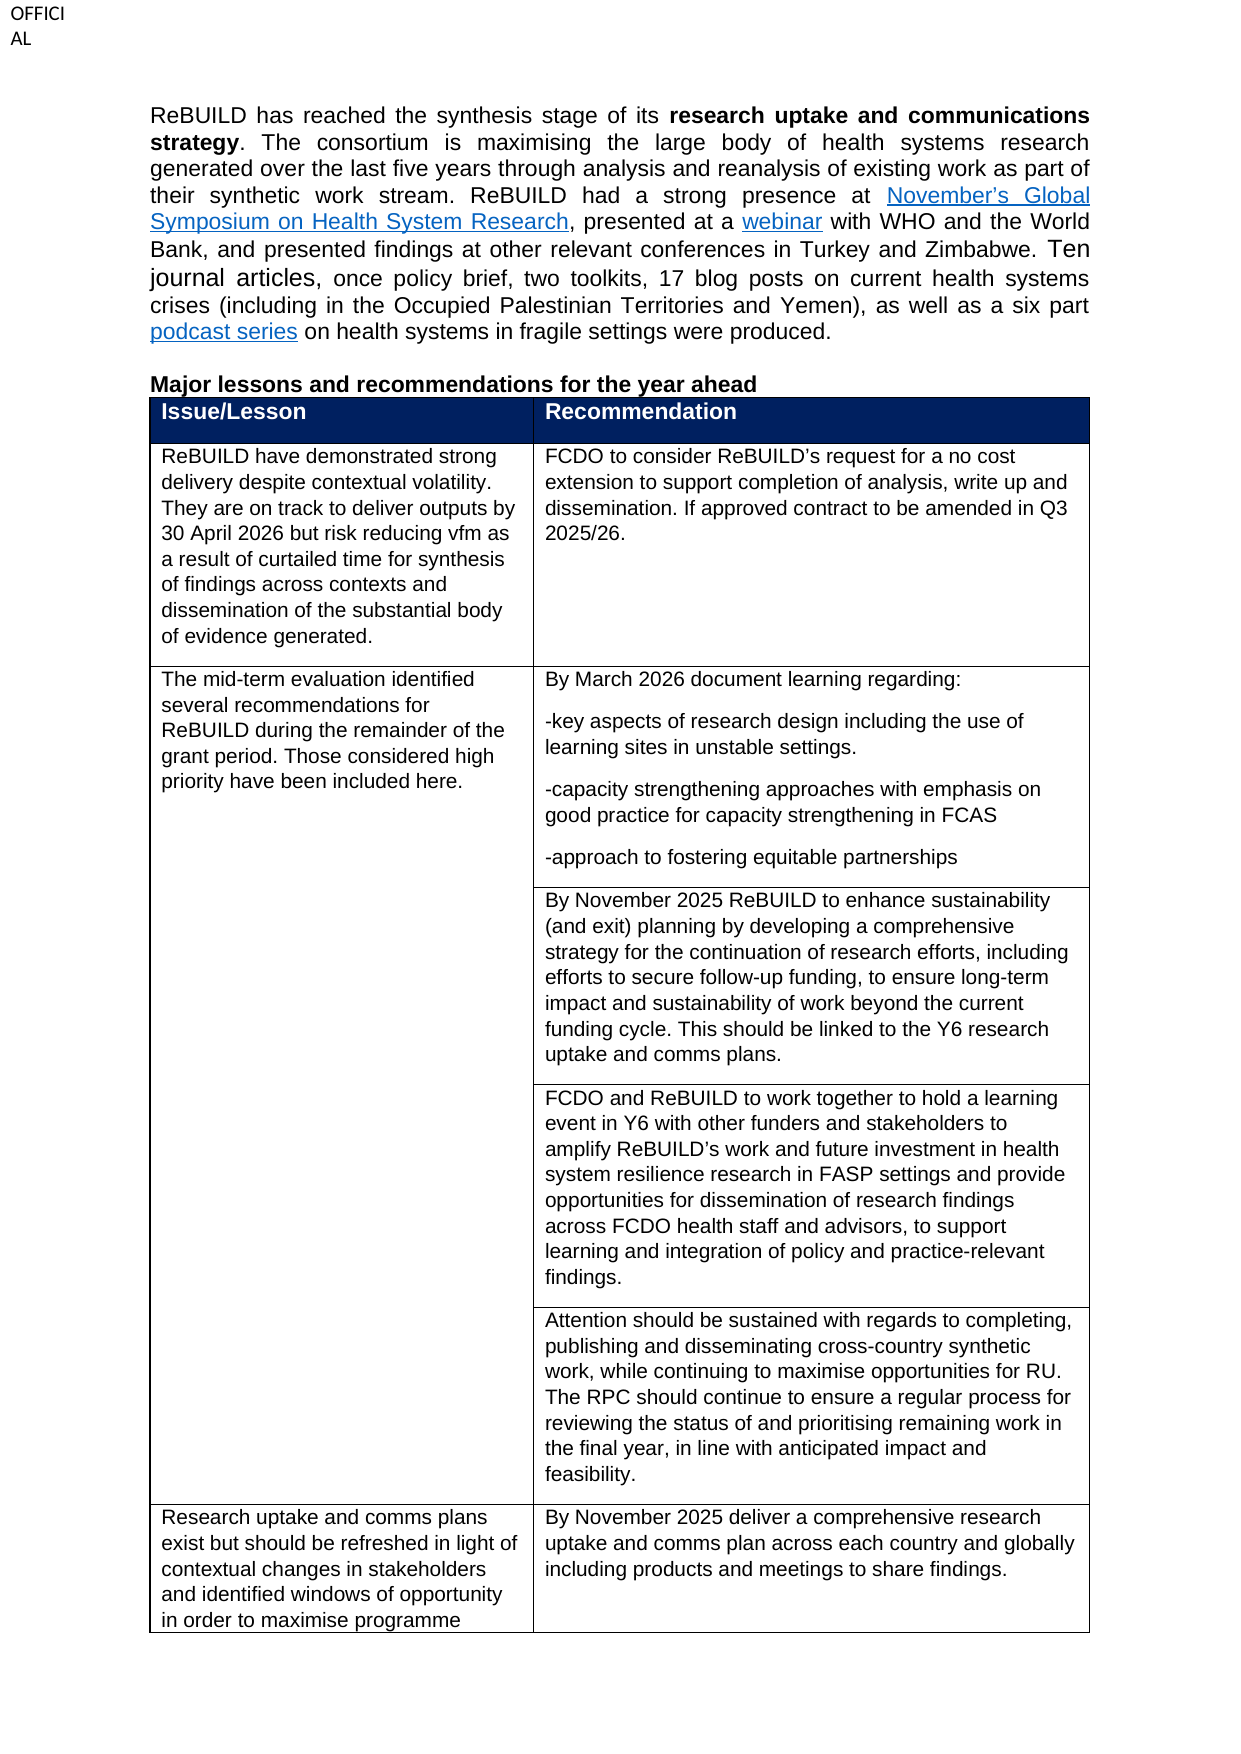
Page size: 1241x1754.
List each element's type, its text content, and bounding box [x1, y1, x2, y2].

table_header Issue/Lesson [151, 398, 533, 443]
table_cell By March 2026 document learning regarding: -key aspects of research design including the use of learning sites in unstable settings. -capacity strengthening approaches with emphasis on good practice for capacity strengthening in FCAS -approach to fostering equitable partnerships [534, 667, 1089, 887]
text Major lessons and recommendations for the year ahead [150, 371, 1090, 397]
table_cell Attention should be sustained with regards to completing, publishing and disseminating cross-country synthetic work, while continuing to maximise opportunities for RU. The RPC should continue to ensure a regular process for reviewing the status of and prioritising remaining work in the final year, in line with anticipated impact and feasibility. [534, 1308, 1089, 1504]
table_cell FCDO to consider ReBUILD’s request for a no cost extension to support completion of analysis, write up and dissemination. If approved contract to be amended in Q3 2025/26. [534, 444, 1089, 666]
table_cell ReBUILD have demonstrated strong delivery despite contextual volatility. They are on track to deliver outputs by 30 April 2026 but risk reducing vfm as a result of curtailed time for synthesis of findings across contexts and dissemination of the substantial body of evidence generated. [151, 444, 533, 666]
table_cell The mid-term evaluation identified several recommendations for ReBUILD during the remainder of the grant period. Those considered high priority have been included here. [151, 667, 533, 1504]
table_cell By November 2025 ReBUILD to enhance sustainability (and exit) planning by developing a comprehensive strategy for the continuation of research efforts, including efforts to secure follow-up funding, to ensure long-term impact and sustainability of work beyond the current funding cycle. This should be linked to the Y6 research uptake and comms plans. [534, 888, 1089, 1084]
table_header Recommendation [534, 398, 1089, 443]
table_cell By November 2025 deliver a comprehensive research uptake and comms plan across each country and globally including products and meetings to share findings. [534, 1505, 1089, 1632]
table_cell FCDO and ReBUILD to work together to hold a learning event in Y6 with other funders and stakeholders to amplify ReBUILD’s work and future investment in health system resilience research in FASP settings and provide opportunities for dissemination of research findings across FCDO health staff and advisors, to support learning and integration of policy and practice-relevant findings. [534, 1085, 1089, 1307]
table_cell Research uptake and comms plans exist but should be refreshed in light of contextual changes in stakeholders and identified windows of opportunity in order to maximise programme [151, 1505, 533, 1632]
text ReBUILD has reached the synthesis stage of its research uptake and communications strategy. The consortium is maximising the large body of health systems research generated over the last five years through analysis and reanalysis of existing work as part of their synthetic work stream. ReBUILD had a strong presence at November’s Global Symposium on Health System Research, presented at a webinar with WHO and the World Bank, and presented findings at other relevant conferences in Turkey and Zimbabwe. Ten journal articles, once policy brief, two toolkits, 17 blog posts on current health systems crises (including in the Occupied Palestinian Territories and Yemen), as well as a six part podcast series on health systems in fragile settings were produced. [150, 102, 1090, 344]
